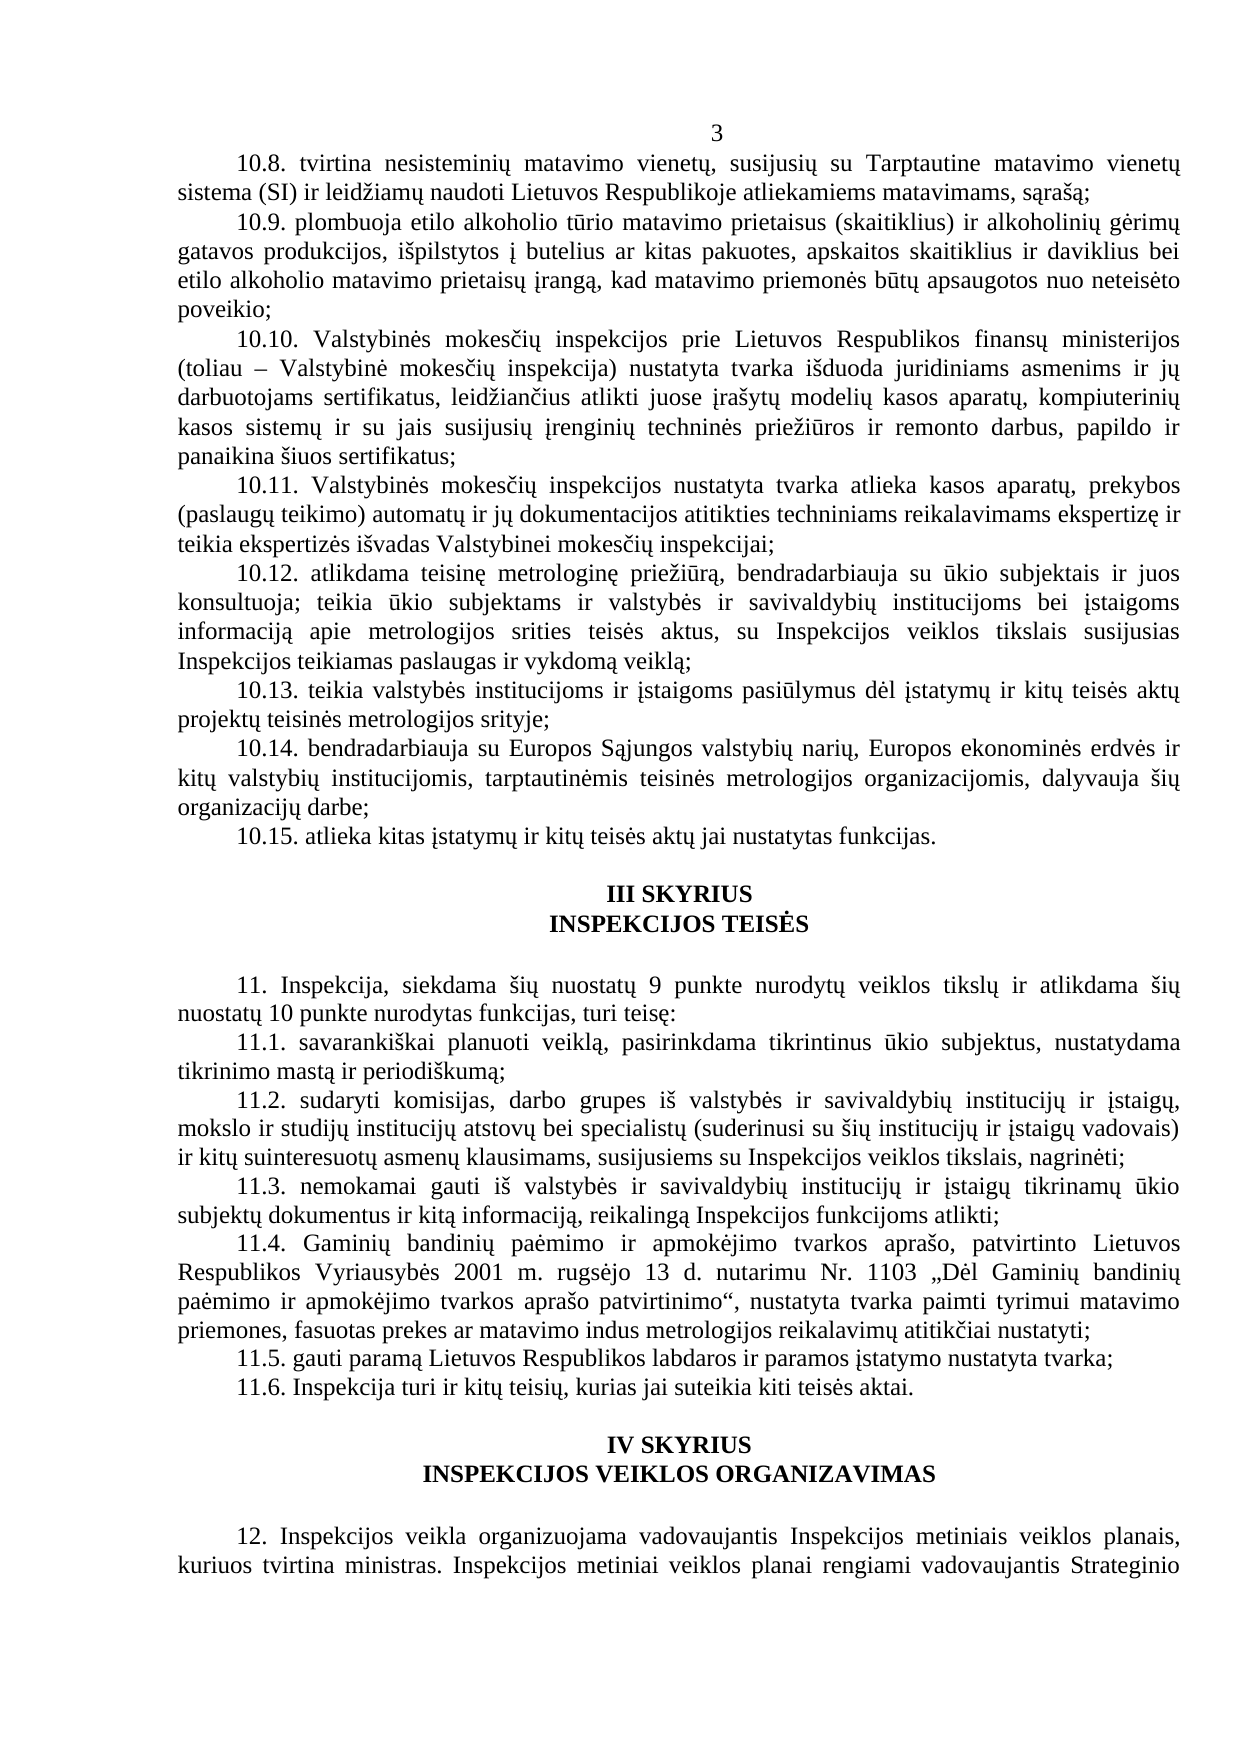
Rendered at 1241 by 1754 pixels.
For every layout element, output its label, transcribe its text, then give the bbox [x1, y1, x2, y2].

text 10.14. bendradarbiauja su Europos Sąjungos valstybių narių, Europos ekonominės erdvės ir kitų valstybių institucijomis, tarptautinėmis teisinės metrologijos organizacijomis, dalyvauja šių organizacijų darbe; [177, 733, 1181, 821]
text 10.9. plombuoja etilo alkoholio tūrio matavimo prietaisus (skaitiklius) ir alkoholinių gėrimų gatavos produkcijos, išpilstytos į butelius ar kitas pakuotes, apskaitos skaitiklius ir daviklius bei etilo alkoholio matavimo prietaisų įrangą, kad matavimo priemonės būtų apsaugotos nuo neteisėto poveikio; [177, 206, 1181, 323]
text 10.8. tvirtina nesisteminių matavimo vienetų, susijusių su Tarptautine matavimo vienetų sistema (SI) ir leidžiamų naudoti Lietuvos Respublikoje atliekamiems matavimams, sąrašą; [177, 148, 1181, 206]
text 11.4. Gaminių bandinių paėmimo ir apmokėjimo tvarkos aprašo, patvirtinto Lietuvos Respublikos Vyriausybės 2001 m. rugsėjo 13 d. nutarimu Nr. 1103 „Dėl Gaminių bandinių paėmimo ir apmokėjimo tvarkos aprašo patvirtinimo“, nustatyta tvarka paimti tyrimui matavimo priemones, fasuotas prekes ar matavimo indus metrologijos reikalavimų atitikčiai nustatyti; [177, 1228, 1181, 1343]
text 11.2. sudaryti komisijas, darbo grupes iš valstybės ir savivaldybių institucijų ir įstaigų, mokslo ir studijų institucijų atstovų bei specialistų (suderinusi su šių institucijų ir įstaigų vadovais) ir kitų suinteresuotų asmenų klausimams, susijusiems su Inspekcijos veiklos tikslais, nagrinėti; [177, 1085, 1181, 1171]
text 11.5. gauti paramą Lietuvos Respublikos labdaros ir paramos įstatymo nustatyta tvarka; [177, 1343, 1181, 1372]
text iV SKYRIUS [177, 1430, 1181, 1459]
text III SKYRIUS [177, 879, 1181, 908]
text 10.11. Valstybinės mokesčių inspekcijos nustatyta tvarka atlieka kasos aparatų, prekybos (paslaugų teikimo) automatų ir jų dokumentacijos atitikties techniniams reikalavimams ekspertizę ir teikia ekspertizės išvadas Valstybinei mokesčių inspekcijai; [177, 469, 1181, 557]
text 11.3. nemokamai gauti iš valstybės ir savivaldybių institucijų ir įstaigų tikrinamų ūkio subjektų dokumentus ir kitą informaciją, reikalingą Inspekcijos funkcijoms atlikti; [177, 1171, 1181, 1228]
text 11. Inspekcija, siekdama šių nuostatų 9 punkte nurodytų veiklos tikslų ir atlikdama šių nuostatų 10 punkte nurodytas funkcijas, turi teisę: [177, 970, 1181, 1027]
text INSPEKCIJOS VEIKLOS ORGANIZAVIMAS [177, 1459, 1181, 1488]
text 10.10. Valstybinės mokesčių inspekcijos prie Lietuvos Respublikos finansų ministerijos (toliau – Valstybinė mokesčių inspekcija) nustatyta tvarka išduoda juridiniams asmenims ir jų darbuotojams sertifikatus, leidžiančius atlikti juose įrašytų modelių kasos aparatų, kompiuterinių kasos sistemų ir su jais susijusių įrenginių techninės priežiūros ir remonto darbus, papildo ir panaikina šiuos sertifikatus; [177, 323, 1181, 469]
text 10.15. atlieka kitas įstatymų ir kitų teisės aktų jai nustatytas funkcijas. [177, 821, 1181, 850]
text INSPEKCIJOS TEISĖS [177, 908, 1181, 937]
text 11.1. savarankiškai planuoti veiklą, pasirinkdama tikrintinus ūkio subjektus, nustatydama tikrinimo mastą ir periodiškumą; [177, 1027, 1181, 1085]
text 10.13. teikia valstybės institucijoms ir įstaigoms pasiūlymus dėl įstatymų ir kitų teisės aktų projektų teisinės metrologijos srityje; [177, 674, 1181, 733]
text 11.6. Inspekcija turi ir kitų teisių, kurias jai suteikia kiti teisės aktai. [177, 1372, 1181, 1401]
text 12. Inspekcijos veikla organizuojama vadovaujantis Inspekcijos metiniais veiklos planais, kuriuos tvirtina ministras. Inspekcijos metiniai veiklos planai rengiami vadovaujantis Strateginio [177, 1521, 1181, 1579]
text 10.12. atlikdama teisinę metrologinę priežiūrą, bendradarbiauja su ūkio subjektais ir juos konsultuoja; teikia ūkio subjektams ir valstybės ir savivaldybių institucijoms bei įstaigoms informaciją apie metrologijos srities teisės aktus, su Inspekcijos veiklos tikslais susijusias Inspekcijos teikiamas paslaugas ir vykdomą veiklą; [177, 557, 1181, 674]
